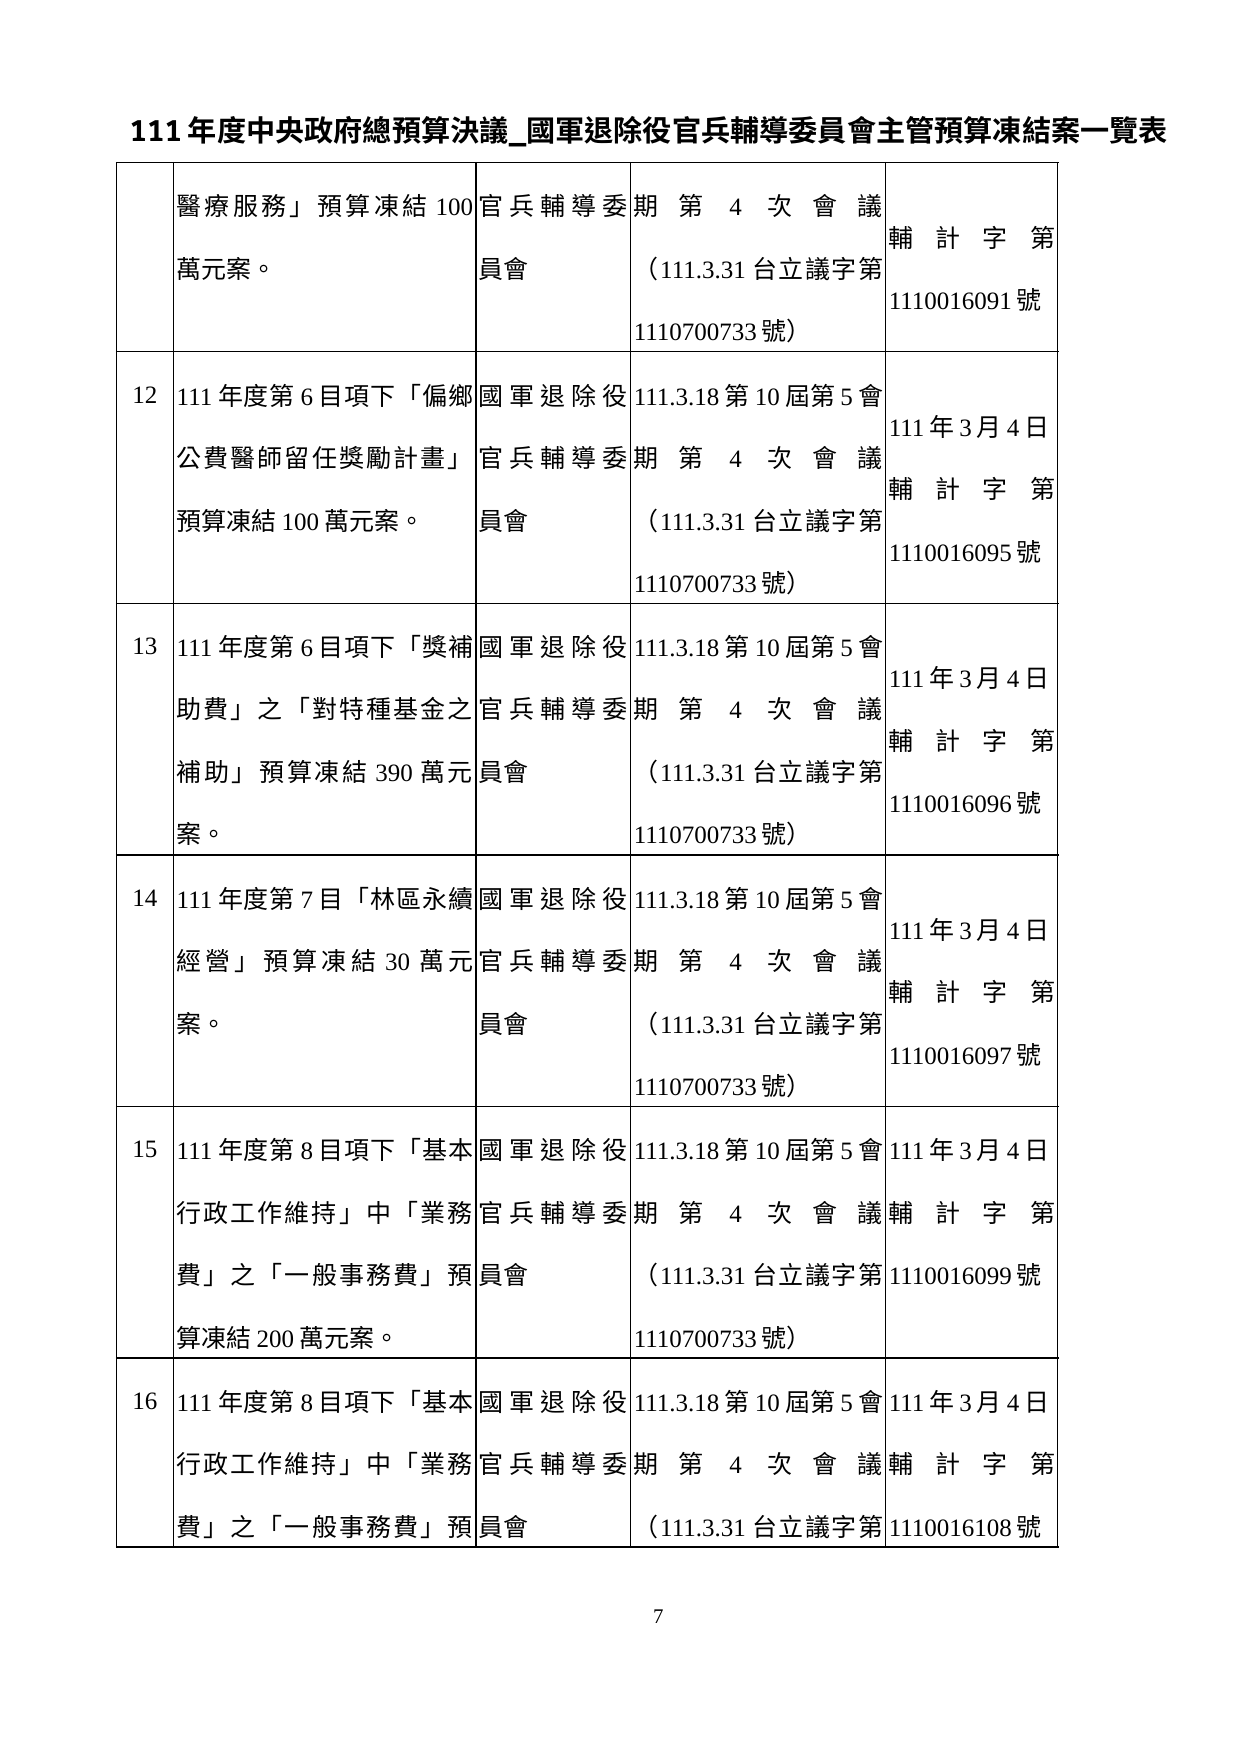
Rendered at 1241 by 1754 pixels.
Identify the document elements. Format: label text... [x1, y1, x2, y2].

table_cell 111年度第7目「林區永續經營」預算凍結30萬元案。 [174, 856, 475, 1106]
table_cell 111年度第6目項下「獎補助費」之「對特種基金之補助」預算凍結390萬元案。 [174, 604, 475, 854]
table_cell 111年度第8目項下「基本行政工作維持」中「業務費」之「一般事務費」預算凍結200萬元案。 [174, 1107, 475, 1357]
table_cell [117, 604, 173, 854]
table_cell 國軍退除役官兵輔導委員會 [477, 352, 630, 602]
table_cell 國軍退除役官兵輔導委員會 [477, 856, 630, 1106]
table_cell [117, 856, 173, 1106]
table_cell [117, 1359, 173, 1546]
table_cell 111年3月4日 輔計字第1110016099號 [886, 1107, 1057, 1357]
table_cell 輔計字第1110016091號 [886, 163, 1057, 351]
table_cell [117, 163, 173, 351]
table_cell [117, 352, 173, 602]
table_cell 111年3月4日 輔計字第1110016095號 [886, 352, 1057, 602]
table_cell 111.3.18第10屆第5會期第4次會議（111.3.31台立議字第 [631, 1359, 885, 1546]
table_cell 111年度第8目項下「基本行政工作維持」中「業務費」之「一般事務費」預 [174, 1359, 475, 1546]
table_cell 國軍退除役官兵輔導委員會 [477, 1359, 630, 1546]
table_cell 醫療服務」預算凍結100萬元案。 [174, 163, 475, 351]
table_cell 111年3月4日 輔計字第1110016096號 [886, 604, 1057, 854]
table_cell 國軍退除役官兵輔導委員會 [477, 604, 630, 854]
table_cell 國軍退除役官兵輔導委員會 [477, 1107, 630, 1357]
table_cell 111.3.18第10屆第5會期第4次會議（111.3.31台立議字第1110700733號） [631, 604, 885, 854]
table_cell 111年3月4日 輔計字第1110016097號 [886, 856, 1057, 1106]
table_cell 111.3.18第10屆第5會期第4次會議（111.3.31台立議字第1110700733號） [631, 1107, 885, 1357]
table_cell 官兵輔導委員會 [477, 163, 630, 351]
table_cell 111年3月4日 輔計字第1110016108號 [886, 1359, 1057, 1546]
table_cell 期第4次會議（111.3.31台立議字第1110700733號） [631, 163, 885, 351]
table_cell [117, 1107, 173, 1357]
table_cell 111.3.18第10屆第5會期第4次會議（111.3.31台立議字第1110700733號） [631, 856, 885, 1106]
table_cell 111年度第6目項下「偏鄉公費醫師留任獎勵計畫」預算凍結100萬元案。 [174, 352, 475, 602]
table_cell 111.3.18第10屆第5會期第4次會議（111.3.31台立議字第1110700733號） [631, 352, 885, 602]
